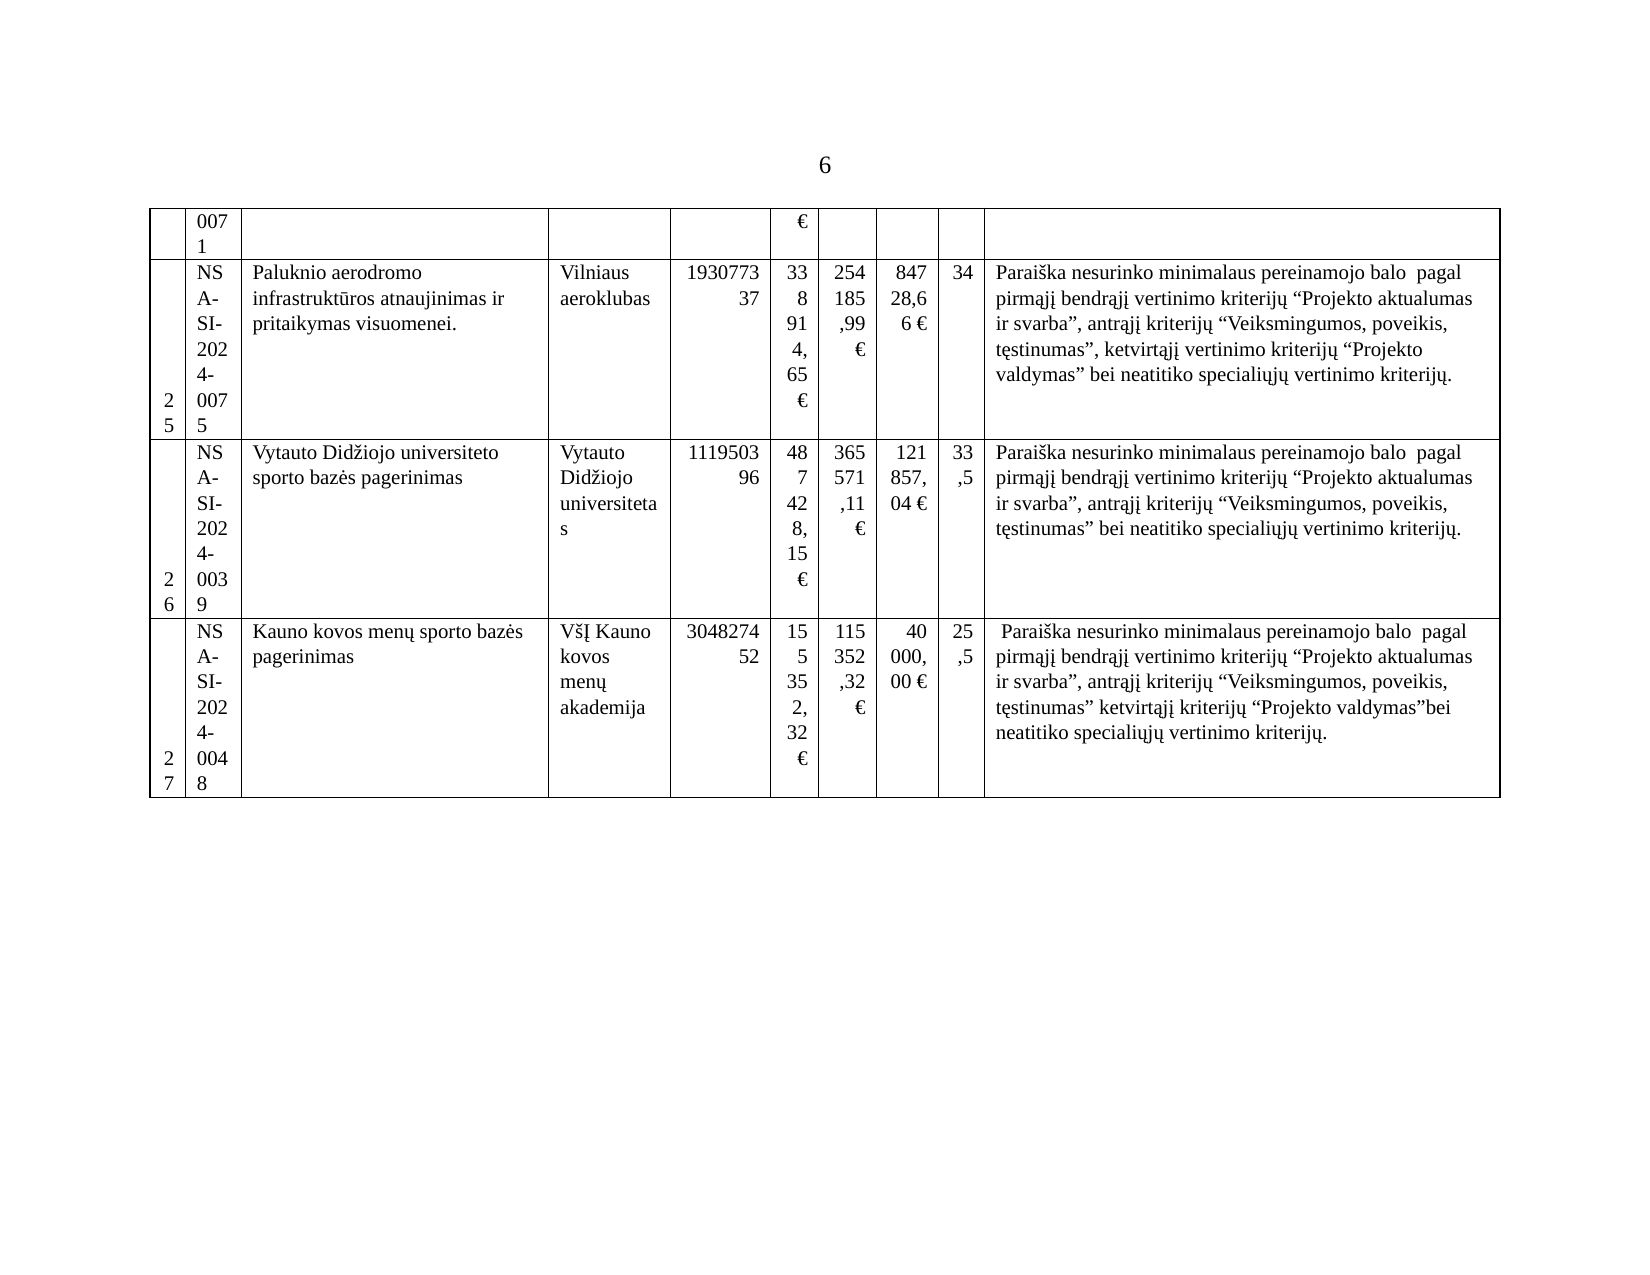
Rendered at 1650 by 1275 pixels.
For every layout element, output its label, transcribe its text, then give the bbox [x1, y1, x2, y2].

table_cell Vytauto Didžiojo universiteto sporto bazės pagerinimas [242, 440, 548, 618]
table_cell 254 185,99 € [819, 260, 876, 439]
table_cell Paraiška nesurinko minimalaus pereinamojo balo pagal pirmąjį bendrąjį vertinimo kriterijų “Projekto aktualumas ir svarba”, antrąjį kriterijų “Veiksmingumos, poveikis, tęstinumas” bei neatitiko specialiųjų vertinimo kriterijų. [985, 440, 1499, 618]
table_cell Paraiška nesurinko minimalaus pereinamojo balo pagal pirmąjį bendrąjį vertinimo kriterijų “Projekto aktualumas ir svarba”, antrąjį kriterijų “Veiksmingumos, poveikis, tęstinumas” ketvirtąjį kriterijų “Projekto valdymas”bei neatitiko specialiųjų vertinimo kriterijų. [985, 619, 1499, 797]
table_cell 26 [151, 440, 185, 618]
table_cell 33,5 [939, 440, 984, 618]
table_cell [549, 209, 670, 259]
table_cell [242, 209, 548, 259]
table_cell 40 000,00 € [877, 619, 938, 797]
table_cell [151, 209, 185, 259]
table_cell NSA-SI-2024-0048 [186, 619, 241, 797]
table_cell [819, 209, 876, 259]
table_cell 155 352,32 € [771, 619, 818, 797]
table_cell 365 571,11 € [819, 440, 876, 618]
table_cell 0071 [186, 209, 241, 259]
table_cell 304827452 [671, 619, 770, 797]
table_cell VšĮ Kauno kovos menų akademija [549, 619, 670, 797]
table_cell [985, 209, 1499, 259]
table_cell [877, 209, 938, 259]
table_cell 111950396 [671, 440, 770, 618]
table_cell 34 [939, 260, 984, 439]
table_cell 847 28,66 € [877, 260, 938, 439]
table_cell [671, 209, 770, 259]
table_cell Vilniaus aeroklubas [549, 260, 670, 439]
table_cell Paluknio aerodromo infrastruktūros atnaujinimas ir pritaikymas visuomenei. [242, 260, 548, 439]
table_cell Paraiška nesurinko minimalaus pereinamojo balo pagal pirmąjį bendrąjį vertinimo kriterijų “Projekto aktualumas ir svarba”, antrąjį kriterijų “Veiksmingumos, poveikis, tęstinumas”, ketvirtąjį vertinimo kriterijų “Projekto valdymas” bei neatitiko specialiųjų vertinimo kriterijų. [985, 260, 1499, 439]
table_cell 338 914,65 € [771, 260, 818, 439]
table_cell 193077337 [671, 260, 770, 439]
table_cell [939, 209, 984, 259]
table_cell 25,5 [939, 619, 984, 797]
table_cell € [771, 209, 818, 259]
table_cell 121 857,04 € [877, 440, 938, 618]
table_cell NSA-SI-2024-0039 [186, 440, 241, 618]
table_cell 27 [151, 619, 185, 797]
table_cell Kauno kovos menų sporto bazės pagerinimas [242, 619, 548, 797]
table_cell 115 352,32 € [819, 619, 876, 797]
table_cell NSA-SI-2024-0075 [186, 260, 241, 439]
table_cell Vytauto Didžiojo universitetas [549, 440, 670, 618]
table_cell 25 [151, 260, 185, 439]
table_cell 487 428,15 € [771, 440, 818, 618]
